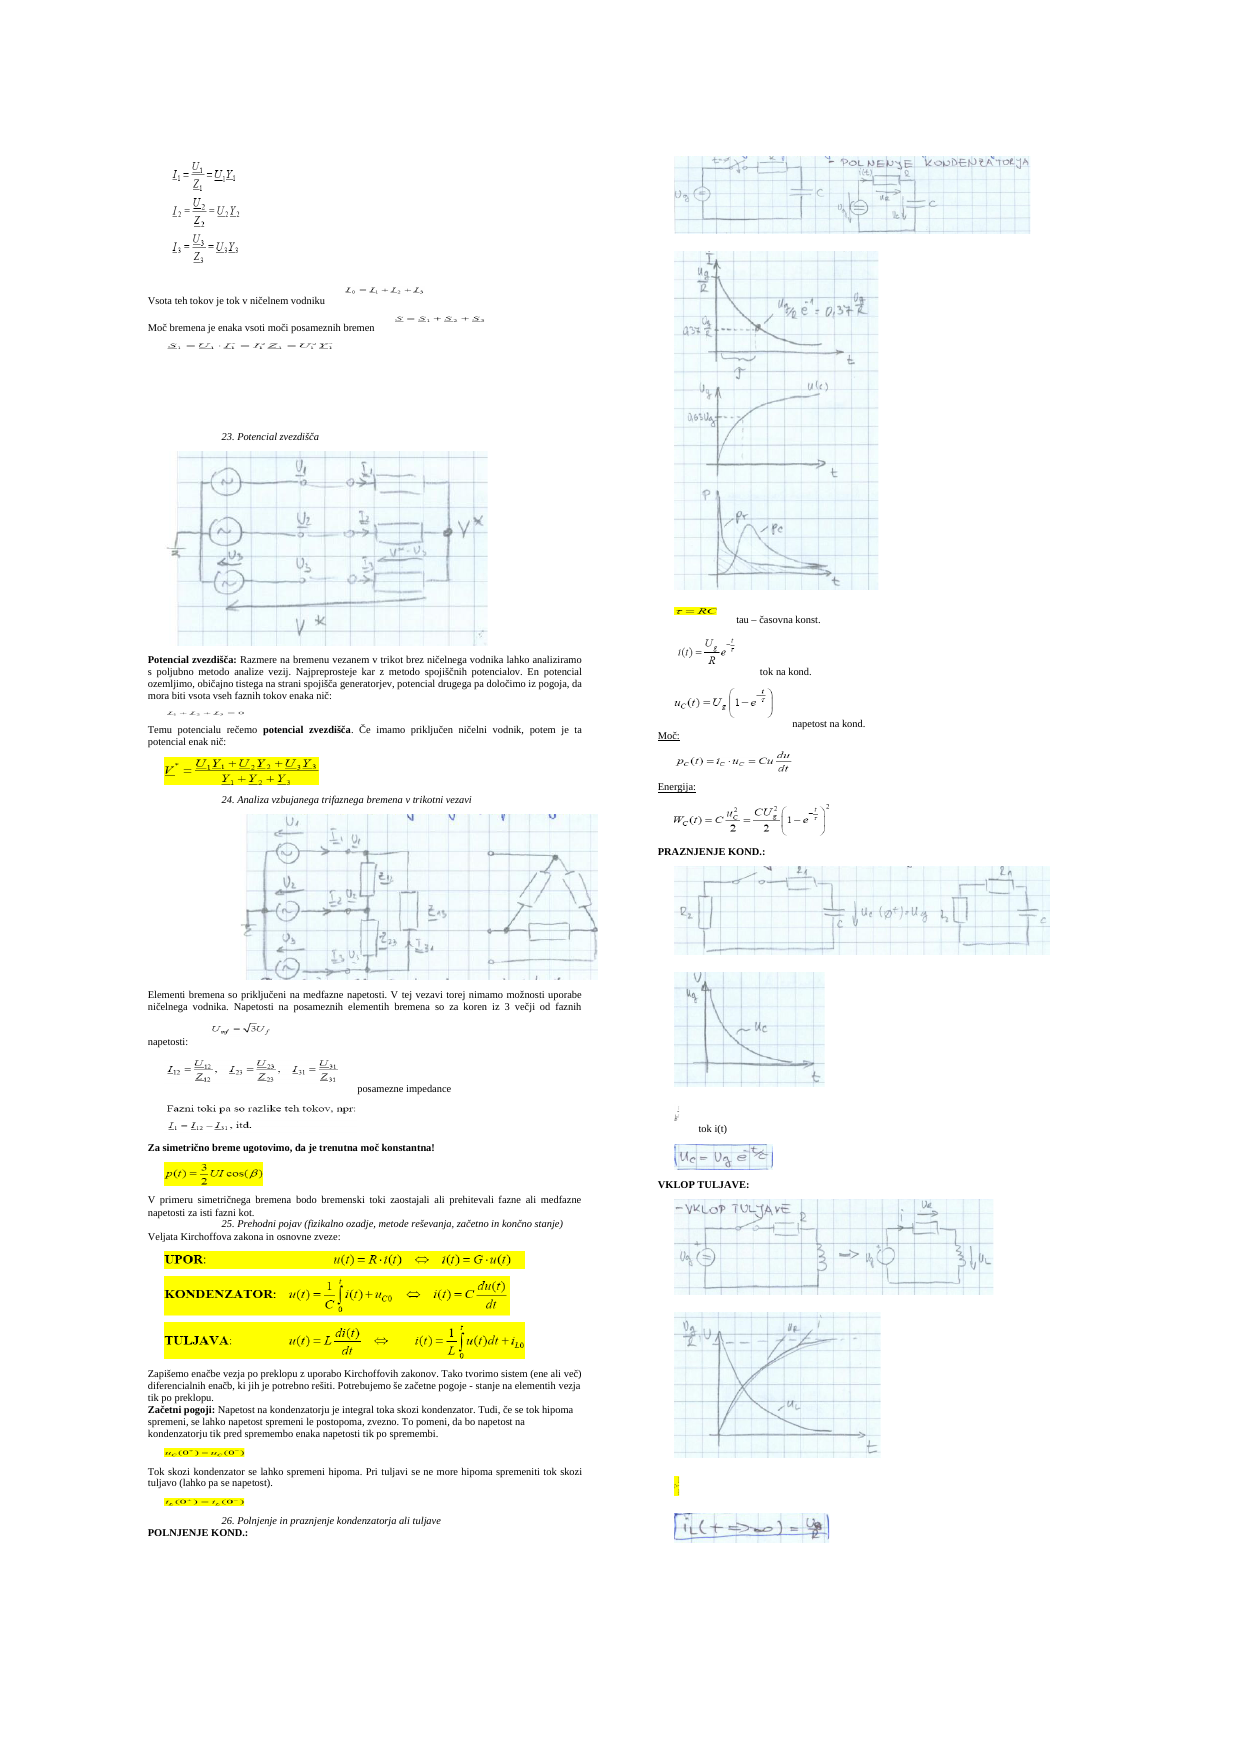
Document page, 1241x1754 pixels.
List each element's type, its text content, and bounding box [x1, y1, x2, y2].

text VKLOP TULJAVE: [658, 1178, 1093, 1190]
text Veljata Kirchoffova zakona in osnovne zveze: [148, 1230, 583, 1242]
text Potencial zvezdišča: Razmere na bremenu vezanem v trikot brez ničelnega vodnika lahko analiziramo s poljubno metodo analize vezij. Najpreprosteje kar z metodo spojiščnih potencialov. En potencial ozemljimo, običajno tistega na strani spojišča generatorjev, potencial drugega pa določimo iz pogoja, da mora biti vsota vseh faznih tokov enaka nič: [148, 654, 583, 702]
text tok na kond. [658, 626, 1093, 677]
text Začetni pogoji: Napetost na kondenzatorju je integral toka skozi kondenzator. Tudi, če se tok hipoma spremeni, se lahko napetost spremeni le postopoma, zvezno. To pomeni, da bo napetost na kondenzatorju tik pred spremembo enaka napetosti tik po spremembi. [148, 1404, 583, 1439]
text napetost na kond. [658, 677, 1093, 729]
text Vsota teh tokov je tok v ničelnem vodniku [148, 276, 583, 307]
text POLNJENJE KOND.: [148, 1527, 583, 1539]
text Temu potencialu rečemo potencial zvezdišča. Če imamo priključen ničelni vodnik, potem je ta potencial enak nič: [148, 724, 583, 748]
text PRAZNJENJE KOND.: [658, 846, 1093, 858]
text Zapišemo enačbe vezja po preklopu z uporabo Kirchoffovih zakonov. Tako tvorimo sistem (ene ali več) diferencialnih enačb, ki jih je potrebno rešiti. Potrebujemo še začetne pogoje - stanje na elementih vezja tik po preklopu. [148, 1368, 583, 1404]
text Moč bremena je enaka vsoti moči posameznih bremen [148, 307, 583, 334]
text Energija: [658, 781, 1093, 793]
text Elementi bremena so priključeni na medfazne napetosti. V tej vezavi torej nimamo možnosti uporabe ničelnega vodnika. Napetosti na posameznih elementih bremena so za koren iz 3 večji od faznih napetosti: [148, 988, 583, 1048]
text tok i(t) [658, 1096, 1093, 1135]
text Tok skozi kondenzator se lahko spremeni hipoma. Pri tuljavi se ne more hipoma spremeniti tok skozi tuljavo (lahko pa se napetost). [148, 1465, 583, 1489]
text Moč: [658, 729, 1093, 741]
text 25. Prehodni pojav (fizikalno ozadje, metode reševanja, začetno in končno stanje) [148, 1218, 583, 1230]
text posamezne impedance [148, 1048, 583, 1095]
text 26. Polnjenje in praznjenje kondenzatorja ali tuljave [148, 1515, 583, 1527]
text tau – časovna konst. [658, 598, 1093, 626]
text V primeru simetričnega bremena bodo bremenski toki zaostajali ali prehitevali fazne ali medfazne napetosti za isti fazni kot. [148, 1194, 583, 1218]
text Za simetrično breme ugotovimo, da je trenutna moč konstantna! [148, 1141, 583, 1153]
text 24. Analiza vzbujanega trifaznega bremena v trikotni vezavi [148, 794, 583, 806]
text 23. Potencial zvezdišča [148, 430, 583, 442]
